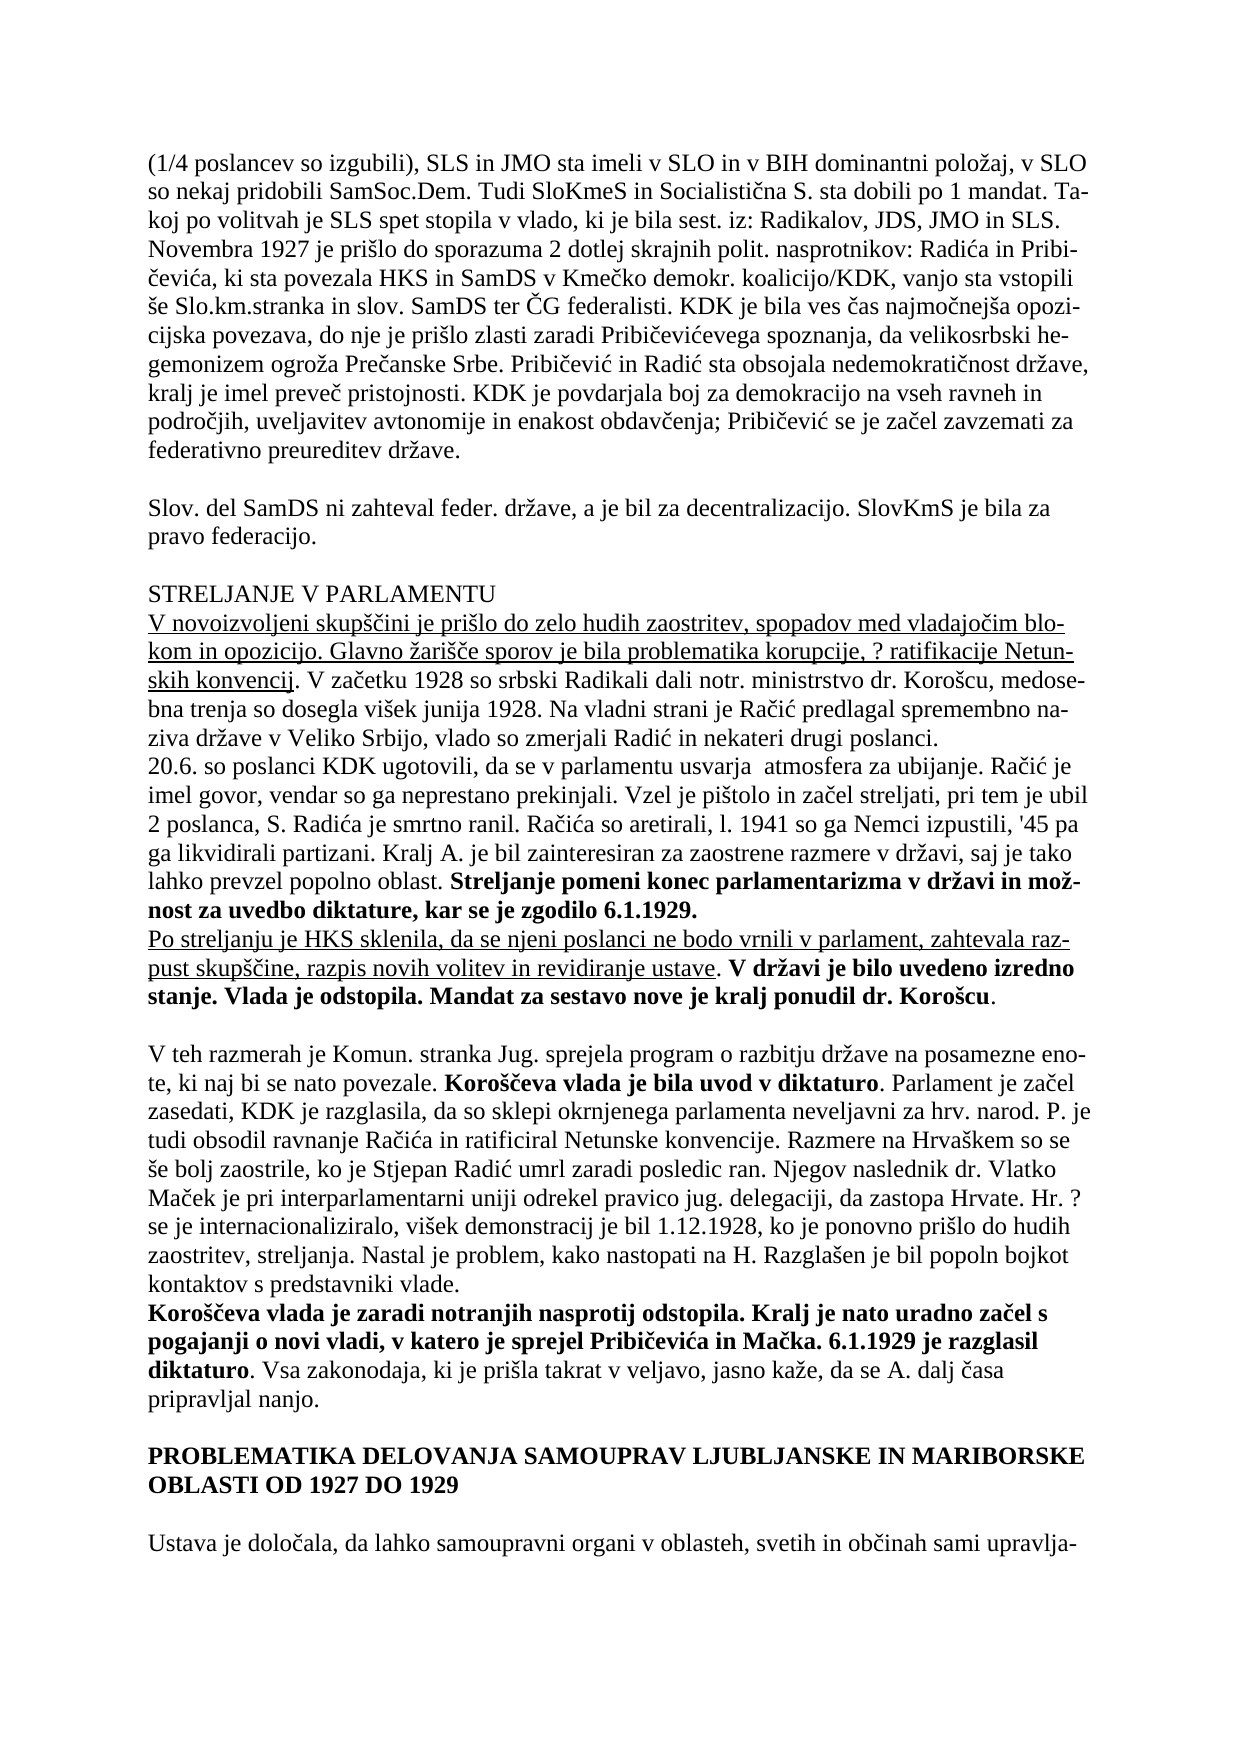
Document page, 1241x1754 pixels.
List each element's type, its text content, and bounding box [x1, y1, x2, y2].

text Slov. del SamDS ni zahteval feder. države, a je bil za decentralizacijo. SlovKmS je bila za pravo federacijo. [148, 493, 1092, 550]
text STRELJANJE V PARLAMENTU [148, 579, 1092, 608]
text čevića, ki sta povezala HKS in SamDS v Kmečko demokr. koalicijo/KDK, vanjo sta vstopili še Slo.km.stranka in slov. SamDS ter ČG federalisti. KDK je bila ves čas najmočnejša opozi- [148, 263, 1092, 320]
text bna trenja so dosegla višek junija 1928. Na vladni strani je Račić predlagal spremembno na- [148, 694, 1092, 723]
text PROBLEMATIKA DELOVANJA SAMOUPRAV LJUBLJANSKE IN MARIBORSKE [148, 1441, 1092, 1470]
text koj po volitvah je SLS spet stopila v vlado, ki je bila sest. iz: Radikalov, JDS, JMO in SLS. [148, 205, 1092, 234]
text V novoizvoljeni skupščini je prišlo do zelo hudih zaostritev, spopadov med vladajočim blo- [148, 608, 1092, 636]
text gemonizem ogroža Prečanske Srbe. Pribičević in Radić sta obsojala nedemokratičnost države, kralj je imel preveč pristojnosti. KDK je povdarjala boj za demokracijo na vseh ravneh in področjih, uveljavitev avtonomije in enakost obdavčenja; Pribičević se je začel zavzemati za federativno preureditev države. [148, 349, 1092, 464]
text OBLASTI OD 1927 DO 1929 [148, 1470, 1092, 1499]
text kom in opozicijo. Glavno žarišče sporov je bila problematika korupcije, ? ratifikacije Netun- [148, 636, 1092, 665]
text zasedati, KDK je razglasila, da so sklepi okrnjenega parlamenta neveljavni za hrv. narod. P. je tudi obsodil ravnanje Račića in ratificiral Netunske konvencije. Razmere na Hrvaškem so se še bolj zaostrile, ko je Stjepan Radić umrl zaradi posledic ran. Njegov naslednik dr. Vlatko Maček je pri interparlamentarni uniji odrekel pravico jug. delegaciji, da zastopa Hrvate. Hr. ? se je internacionaliziralo, višek demonstracij je bil 1.12.1928, ko je ponovno prišlo do hudih zaostritev, streljanja. Nastal je problem, kako nastopati na H. Razglašen je bil popoln bojkot kontaktov s predstavniki vlade. [148, 1096, 1092, 1298]
text te, ki naj bi se nato povezale. Koroščeva vlada je bila uvod v diktaturo. Parlament je začel [148, 1068, 1092, 1096]
text Ustava je določala, da lahko samoupravni organi v oblasteh, svetih in občinah sami upravlja- [148, 1528, 1092, 1556]
text 20.6. so poslanci KDK ugotovili, da se v parlamentu usvarja atmosfera za ubijanje. Račić je imel govor, vendar so ga neprestano prekinjali. Vzel je pištolo in začel streljati, pri tem je ubil 2 poslanca, S. Radića je smrtno ranil. Račića so aretirali, l. 1941 so ga Nemci izpustili, '45 pa ga likvidirali partizani. Kralj A. je bil zainteresiran za zaostrene razmere v državi, saj je tako lahko prevzel popolno oblast. Streljanje pomeni konec parlamentarizma v državi in mož-nost za uvedbo diktature, kar se je zgodilo 6.1.1929. [148, 751, 1092, 924]
text cijska povezava, do nje je prišlo zlasti zaradi Pribičevićevega spoznanja, da velikosrbski he- [148, 320, 1092, 349]
text V teh razmerah je Komun. stranka Jug. sprejela program o razbitju države na posamezne eno- [148, 1039, 1092, 1068]
text Po streljanju je HKS sklenila, da se njeni poslanci ne bodo vrnili v parlament, zahtevala raz- [148, 924, 1092, 953]
text (1/4 poslancev so izgubili), SLS in JMO sta imeli v SLO in v BIH dominantni položaj, v SLO so nekaj pridobili SamSoc.Dem. Tudi SloKmeS in Socialistična S. sta dobili po 1 mandat. Ta- [148, 148, 1092, 205]
text ziva države v Veliko Srbijo, vlado so zmerjali Radić in nekateri drugi poslanci. [148, 723, 1092, 751]
text skih konvencij. V začetku 1928 so srbski Radikali dali notr. ministrstvo dr. Korošcu, medose- [148, 665, 1092, 694]
text pust skupščine, razpis novih volitev in revidiranje ustave. V državi je bilo uvedeno izredno stanje. Vlada je odstopila. Mandat za sestavo nove je kralj ponudil dr. Korošcu. [148, 953, 1092, 1010]
text Koroščeva vlada je zaradi notranjih nasprotij odstopila. Kralj je nato uradno začel s pogajanji o novi vladi, v katero je sprejel Pribičevića in Mačka. 6.1.1929 je razglasil diktaturo. Vsa zakonodaja, ki je prišla takrat v veljavo, jasno kaže, da se A. dalj časa pripravljal nanjo. [148, 1298, 1092, 1413]
text Novembra 1927 je prišlo do sporazuma 2 dotlej skrajnih polit. nasprotnikov: Radića in Pribi- [148, 234, 1092, 263]
